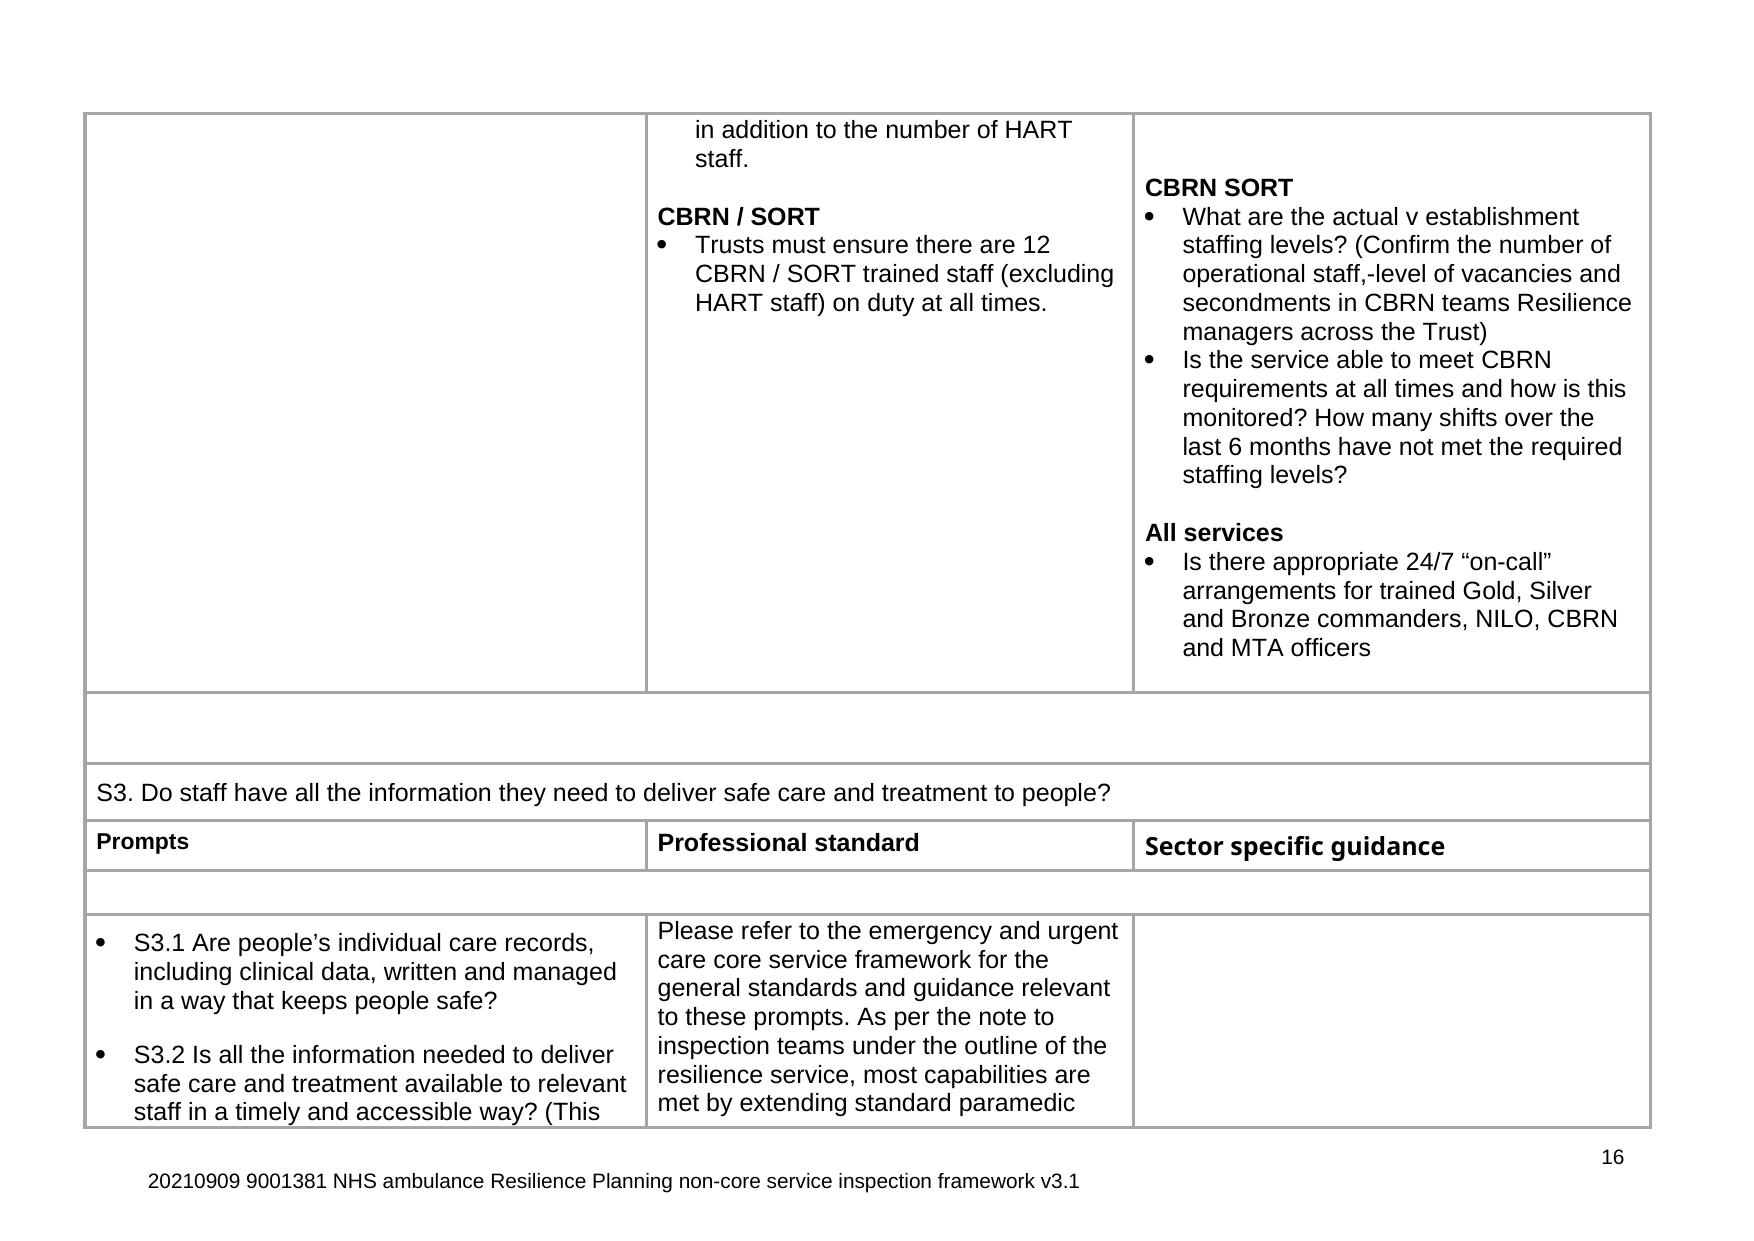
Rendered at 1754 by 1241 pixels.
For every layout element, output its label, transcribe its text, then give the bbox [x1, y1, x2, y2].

table_cell [1135, 916, 1649, 1126]
table_cell [87, 115, 645, 691]
table_cell Report sub-heading: Records [87, 872, 1649, 913]
table_cell S3. Do staff have all the information they need to deliver safe care and treatment to people? [87, 765, 1649, 819]
table_cell S3.1 Are people’s individual care records, including clinical data, written and managed in a way that keeps people safe? S3.2 Is all the information needed to deliver safe care and treatment available to relevant staff in a timely and accessible way? (This [87, 916, 645, 1126]
table_cell Key line of enquiry: S3 [87, 694, 1649, 762]
table_cell Please refer to the emergency and urgent care core service framework for the general standards and guidance relevant to these prompts. As per the note to inspection teams under the outline of the resilience service, most capabilities are met by extending standard paramedic [648, 916, 1132, 1126]
table_cell Sector specific guidance [1135, 822, 1649, 868]
table_cell Prompts [87, 822, 645, 868]
table_cell in addition to the number of HART staff. CBRN / SORT Trusts must ensure there are 12 CBRN / SORT trained staff (excluding HART staff) on duty at all times. [648, 115, 1132, 691]
table_cell HART Are staff recruited in accordance with the HART Recruitment and Selection Manual? What are the actual v establishment staffing levels? (Confirm the number of operational staff,-level of vacancies and secondments in HART, and the number of staff on restrictive practice) Is the service able to meet HART requirements at all times and how is this monitored? How many shifts over the last 6 months have not met the required staffing levels? MTA What are the actual v establishment staffing levels? (Confirm the number of operational staff,-level of vacancies and secondments in MTA teams and Resilience managers across the Trust.) Is the service able to meet MTA requirements at all times and how is this monitored? How many shifts over the last 6 months have not met the required staffing levels? CBRN SORT What are the actual v establishment staffing levels? (Confirm the number of operational staff,-level of vacancies and secondments in CBRN teams Resilience managers across the Trust) Is the service able to meet CBRN requirements at all times and how is this monitored? How many shifts over the last 6 months have not met the required staffing levels? All services Is there appropriate 24/7 “on-call” arrangements for trained Gold, Silver and Bronze commanders, NILO, CBRN and MTA officers [1135, 115, 1649, 691]
table_cell Professional standard [648, 822, 1132, 868]
